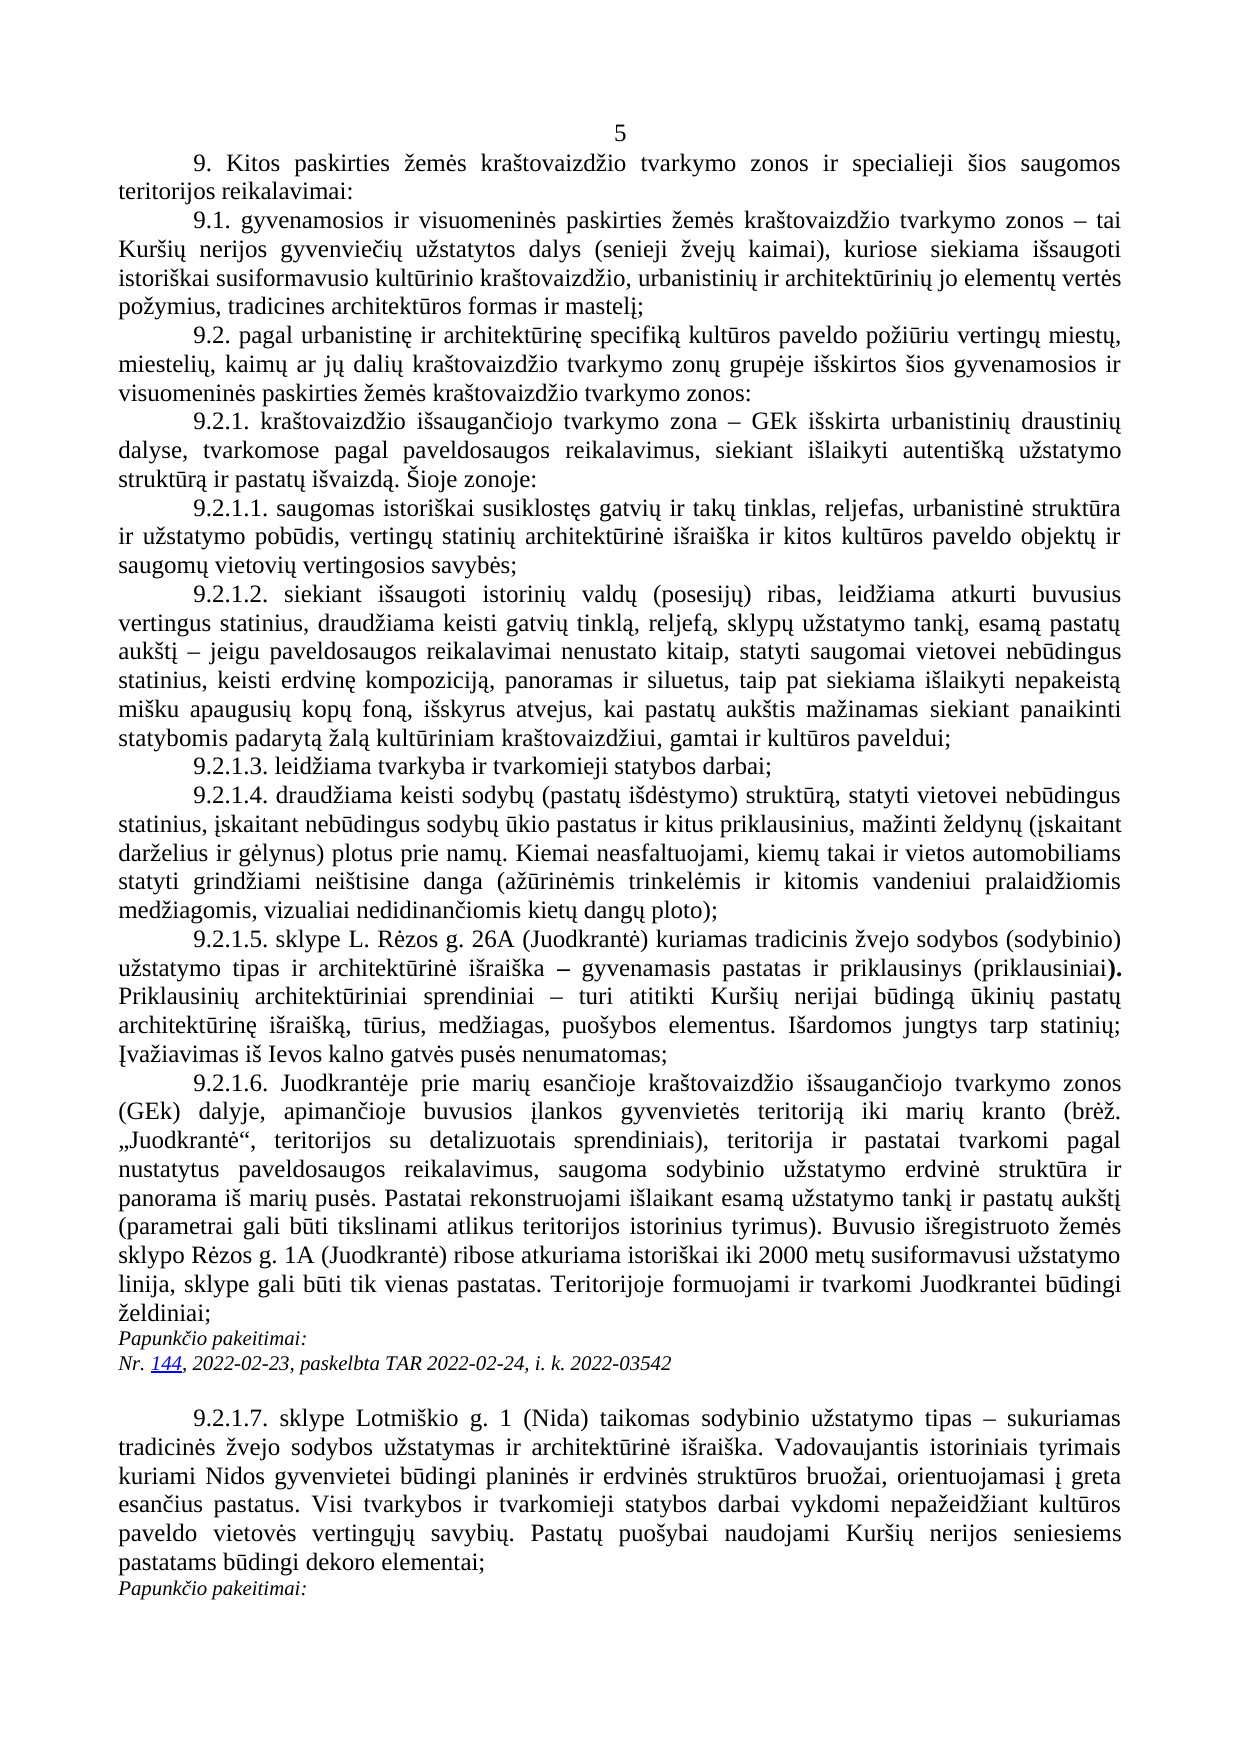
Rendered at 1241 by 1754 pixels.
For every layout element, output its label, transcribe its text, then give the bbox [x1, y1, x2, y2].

text Nr. 144, 2022-02-23, paskelbta TAR 2022-02-24, i. k. 2022-03542 [118, 1350, 1122, 1374]
text 9.2.1.7. sklype Lotmiškio g. 1 (Nida) taikomas sodybinio užstatymo tipas – sukuriamas tradicinės žvejo sodybos užstatymas ir architektūrinė išraiška. Vadovaujantis istoriniais tyrimais kuriami Nidos gyvenvietei būdingi planinės ir erdvinės struktūros bruožai, orientuojamasi į greta esančius pastatus. Visi tvarkybos ir tvarkomieji statybos darbai vykdomi nepažeidžiant kultūros paveldo vietovės vertingųjų savybių. Pastatų puošybai naudojami Kuršių nerijos seniesiems pastatams būdingi dekoro elementai; [118, 1403, 1122, 1576]
text Papunkčio pakeitimai: [118, 1326, 1122, 1350]
text 9.1. gyvenamosios ir visuomeninės paskirties žemės kraštovaizdžio tvarkymo zonos – tai Kuršių nerijos gyvenviečių užstatytos dalys (senieji žvejų kaimai), kuriose siekiama išsaugoti istoriškai susiformavusio kultūrinio kraštovaizdžio, urbanistinių ir architektūrinių jo elementų vertės požymius, tradicines architektūros formas ir mastelį; [118, 205, 1122, 320]
text 9.2.1.3. leidžiama tvarkyba ir tvarkomieji statybos darbai; [118, 751, 1122, 780]
text 9.2. pagal urbanistinę ir architektūrinę specifiką kultūros paveldo požiūriu vertingų miestų, miestelių, kaimų ar jų dalių kraštovaizdžio tvarkymo zonų grupėje išskirtos šios gyvenamosios ir visuomeninės paskirties žemės kraštovaizdžio tvarkymo zonos: [118, 320, 1122, 406]
text 9.2.1.6. Juodkrantėje prie marių esančioje kraštovaizdžio išsaugančiojo tvarkymo zonos (GEk) dalyje, apimančioje buvusios įlankos gyvenvietės teritoriją iki marių kranto (brėž. „Juodkrantė“, teritorijos su detalizuotais sprendiniais), teritorija ir pastatai tvarkomi pagal nustatytus paveldosaugos reikalavimus, saugoma sodybinio užstatymo erdvinė struktūra ir panorama iš marių pusės. Pastatai rekonstruojami išlaikant esamą užstatymo tankį ir pastatų aukštį (parametrai gali būti tikslinami atlikus teritorijos istorinius tyrimus). Buvusio išregistruoto žemės sklypo Rėzos g. 1A (Juodkrantė) ribose atkuriama istoriškai iki 2000 metų susiformavusi užstatymo linija, sklype gali būti tik vienas pastatas. Teritorijoje formuojami ir tvarkomi Juodkrantei būdingi želdiniai; [118, 1068, 1122, 1326]
text 9.2.1.2. siekiant išsaugoti istorinių valdų (posesijų) ribas, leidžiama atkurti buvusius vertingus statinius, draudžiama keisti gatvių tinklą, reljefą, sklypų užstatymo tankį, esamą pastatų aukštį – jeigu paveldosaugos reikalavimai nenustato kitaip, statyti saugomai vietovei nebūdingus statinius, keisti erdvinę kompoziciją, panoramas ir siluetus, taip pat siekiama išlaikyti nepakeistą mišku apaugusių kopų foną, išskyrus atvejus, kai pastatų aukštis mažinamas siekiant panaikinti statybomis padarytą žalą kultūriniam kraštovaizdžiui, gamtai ir kultūros paveldui; [118, 579, 1122, 751]
text 9.2.1.5. sklype L. Rėzos g. 26A (Juodkrantė) kuriamas tradicinis žvejo sodybos (sodybinio) užstatymo tipas ir architektūrinė išraiška – gyvenamasis pastatas ir priklausinys (priklausiniai). Priklausinių architektūriniai sprendiniai – turi atitikti Kuršių nerijai būdingą ūkinių pastatų architektūrinę išraišką, tūrius, medžiagas, puošybos elementus. Išardomos jungtys tarp statinių; Įvažiavimas iš Ievos kalno gatvės pusės nenumatomas; [118, 924, 1122, 1068]
text 9.2.1. kraštovaizdžio išsaugančiojo tvarkymo zona – GEk išskirta urbanistinių draustinių dalyse, tvarkomose pagal paveldosaugos reikalavimus, siekiant išlaikyti autentišką užstatymo struktūrą ir pastatų išvaizdą. Šioje zonoje: [118, 406, 1122, 493]
text 9.2.1.4. draudžiama keisti sodybų (pastatų išdėstymo) struktūrą, statyti vietovei nebūdingus statinius, įskaitant nebūdingus sodybų ūkio pastatus ir kitus priklausinius, mažinti želdynų (įskaitant darželius ir gėlynus) plotus prie namų. Kiemai neasfaltuojami, kiemų takai ir vietos automobiliams statyti grindžiami neištisine danga (ažūrinėmis trinkelėmis ir kitomis vandeniui pralaidžiomis medžiagomis, vizualiai nedidinančiomis kietų dangų ploto); [118, 780, 1122, 924]
text 9.2.1.1. saugomas istoriškai susiklostęs gatvių ir takų tinklas, reljefas, urbanistinė struktūra ir užstatymo pobūdis, vertingų statinių architektūrinė išraiška ir kitos kultūros paveldo objektų ir saugomų vietovių vertingosios savybės; [118, 493, 1122, 579]
text Papunkčio pakeitimai: [118, 1576, 1122, 1600]
text 9. Kitos paskirties žemės kraštovaizdžio tvarkymo zonos ir specialieji šios saugomos teritorijos reikalavimai: [118, 148, 1122, 205]
